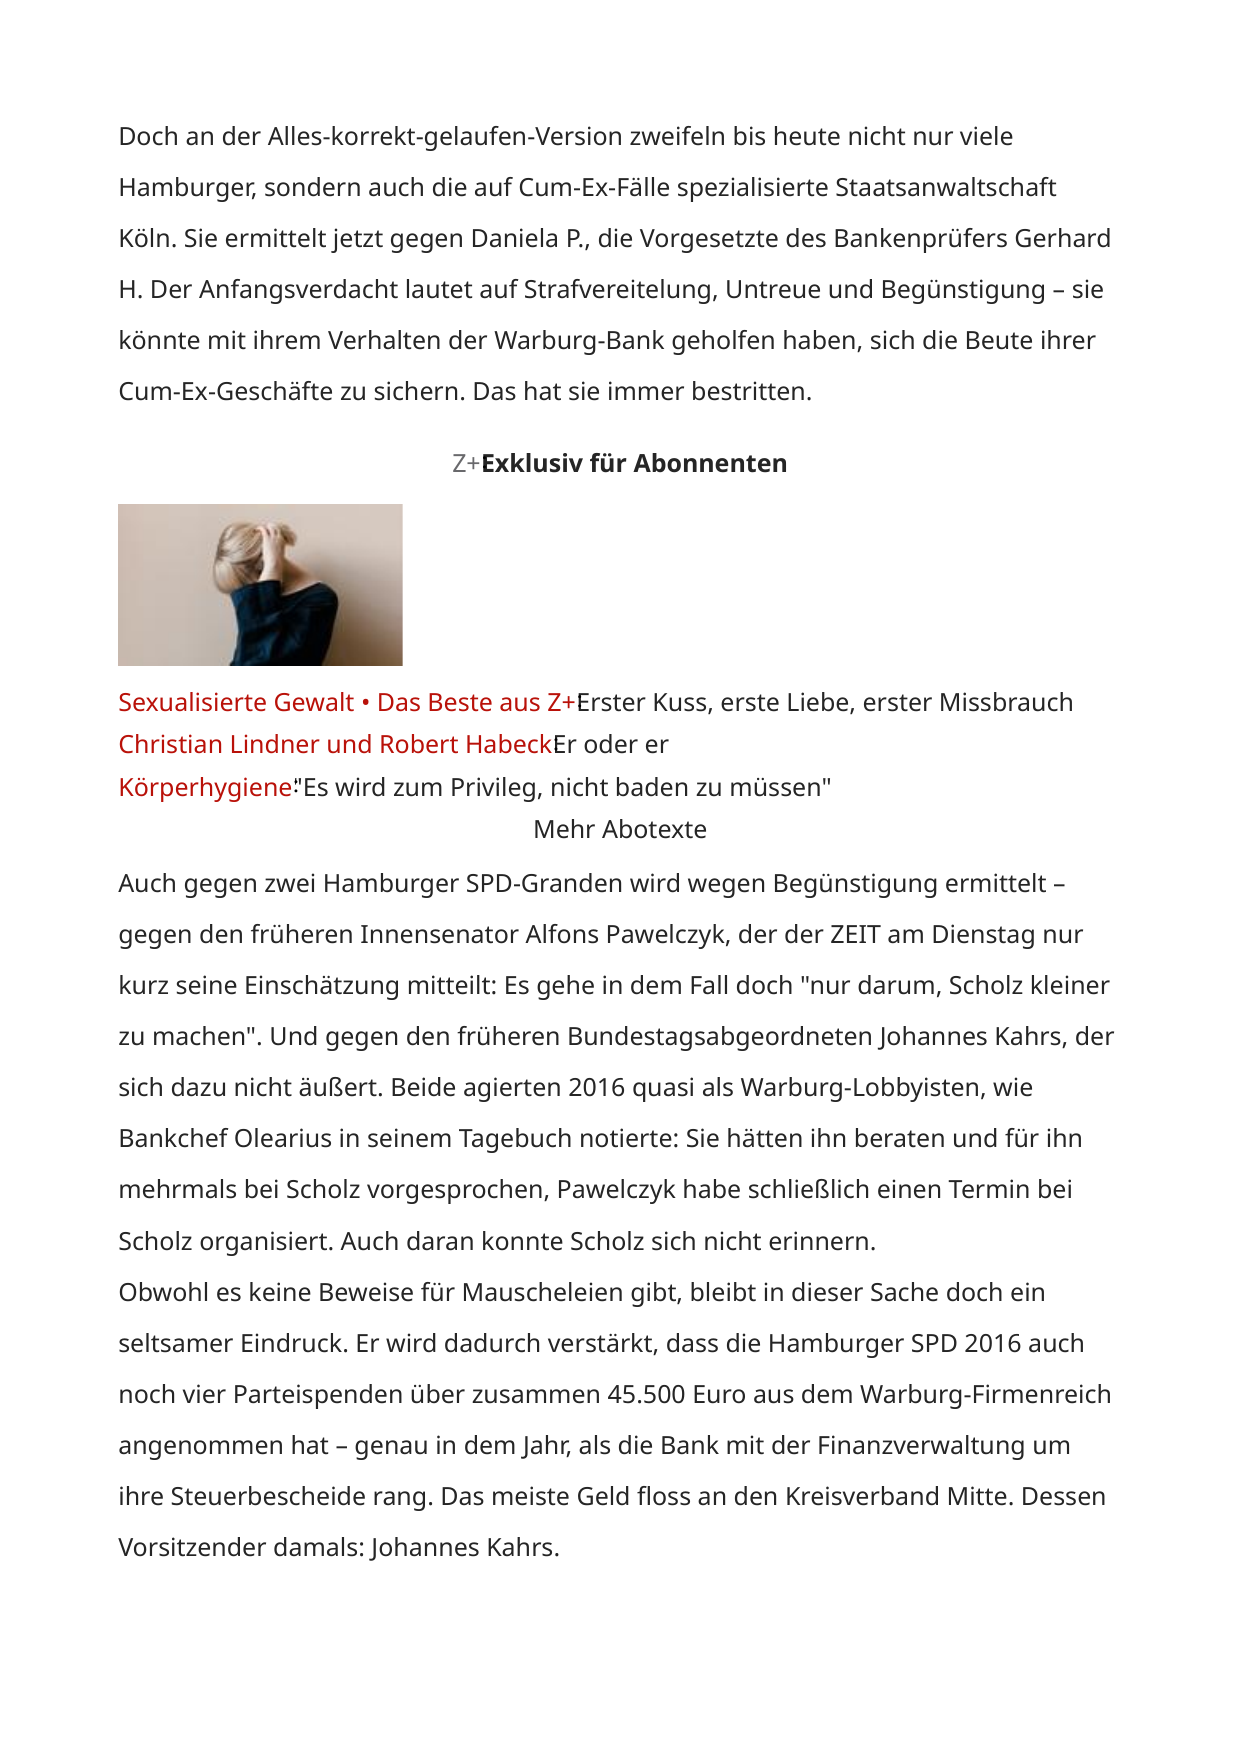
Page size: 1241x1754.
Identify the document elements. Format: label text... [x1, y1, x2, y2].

text Doch an der Alles-korrekt-gelaufen-Version zweifeln bis heute nicht nur viele Hamburger, sondern auch die auf Cum-Ex-Fälle spezialisierte Staatsanwaltschaft Köln. Sie ermittelt jetzt gegen Daniela P., die Vorgesetzte des Bankenprüfers Gerhard H. Der Anfangsverdacht lautet auf Strafvereitelung, Untreue und Begünstigung – sie könnte mit ihrem Verhalten der Warburg-Bank geholfen haben, sich die Beute ihrer Cum-Ex-Geschäfte zu sichern. Das hat sie immer bestritten. [118, 118, 1122, 407]
text Mehr Abotexte [118, 812, 1122, 846]
subtitle Z+Exklusiv für Abonnenten [118, 445, 1122, 479]
subtitle Christian Lindner und Robert HabeckEr oder er [118, 727, 1122, 761]
subtitle Sexualisierte Gewalt • Das Beste aus Z+Erster Kuss, erste Liebe, erster Missbrauch [118, 684, 1122, 719]
text Auch gegen zwei Hamburger SPD-Granden wird wegen Begünstigung ermittelt – gegen den früheren Innensenator Alfons Pawelczyk, der der ZEIT am Dienstag nur kurz seine Einschätzung mitteilt: Es gehe in dem Fall doch "nur darum, Scholz kleiner zu machen". Und gegen den früheren Bundestagsabgeordneten Johannes Kahrs, der sich dazu nicht äußert. Beide agierten 2016 quasi als Warburg-Lobbyisten, wie Bankchef Olearius in seinem Tagebuch notierte: Sie hätten ihn beraten und für ihn mehrmals bei Scholz vorgesprochen, Pawelczyk habe schließlich einen Termin bei Scholz organisiert. Auch daran konnte Scholz sich nicht erinnern. [118, 866, 1122, 1257]
text Obwohl es keine Beweise für Mauscheleien gibt, bleibt in dieser Sache doch ein seltsamer Eindruck. Er wird dadurch verstärkt, dass die Hamburger SPD 2016 auch noch vier Parteispenden über zusammen 45.500 Euro aus dem Warburg-Firmenreich angenommen hat – genau in dem Jahr, als die Bank mit der Finanzverwaltung um ihre Steuerbescheide rang. Das meiste Geld floss an den Kreisverband Mitte. Dessen Vorsitzender damals: Johannes Kahrs. [118, 1274, 1122, 1563]
subtitle Körperhygiene"Es wird zum Privileg, nicht baden zu müssen" [118, 769, 1122, 804]
picture [118, 504, 403, 666]
